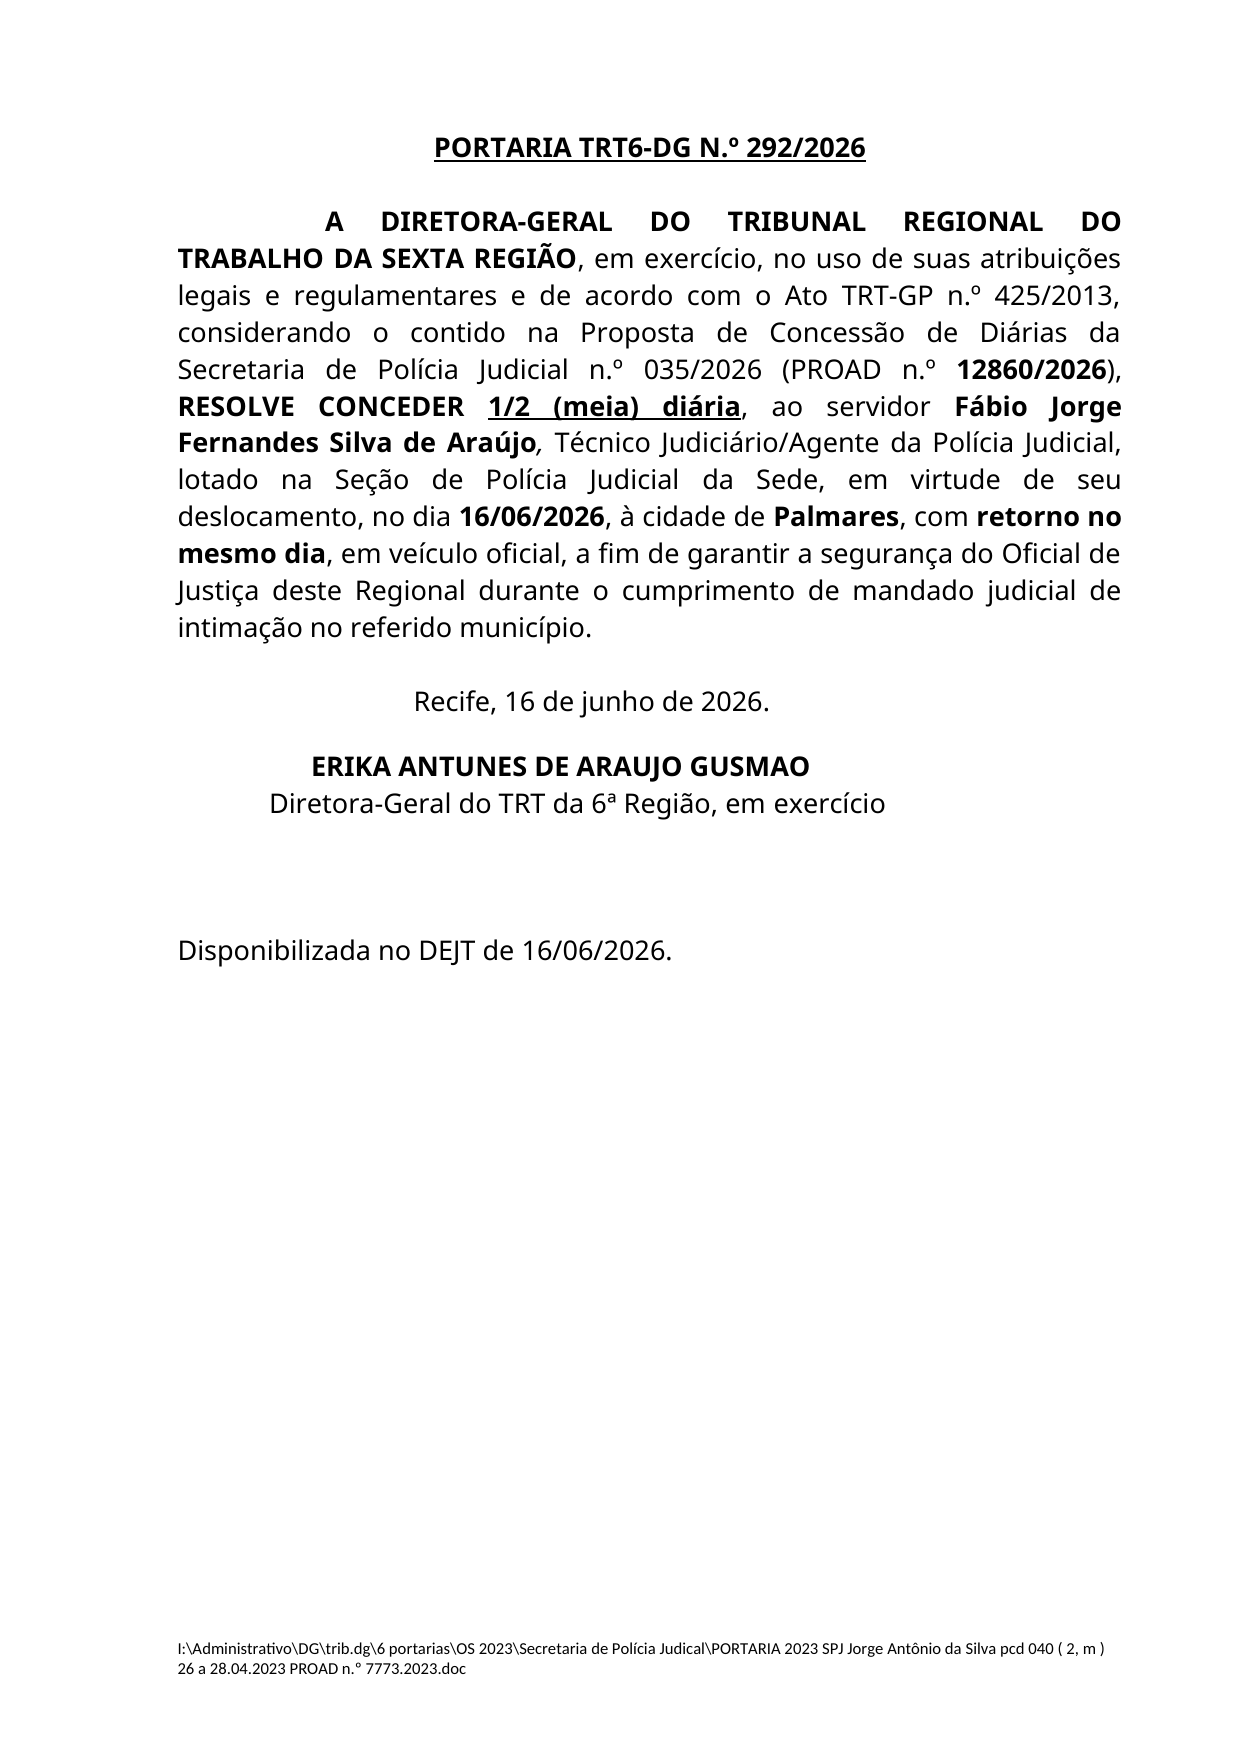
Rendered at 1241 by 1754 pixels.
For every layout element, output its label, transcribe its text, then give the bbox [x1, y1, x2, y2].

text Diretora-Geral do TRT da 6ª Região, em exercício [177, 784, 1122, 821]
text ERIKA ANTUNES DE ARAUJO GUSMAO [177, 747, 1122, 784]
text Recife, 16 de junho de 2026. [177, 682, 1122, 719]
text A DIRETORA-GERAL DO TRIBUNAL REGIONAL DO TRABALHO DA SEXTA REGIÃO, em exercício, no uso de suas atribuições legais e regulamentares e de acordo com o Ato TRT-GP n.º 425/2013, considerando o contido na Proposta de Concessão de Diárias da Secretaria de Polícia Judicial n.º 035/2026 (PROAD n.º 12860/2026), RESOLVE CONCEDER 1/2 (meia) diária, ao servidor Fábio Jorge Fernandes Silva de Araújo, Técnico Judiciário/Agente da Polícia Judicial, lotado na Seção de Polícia Judicial da Sede, em virtude de seu deslocamento, no dia 16/06/2026, à cidade de Palmares, com retorno no mesmo dia, em veículo oficial, a fim de garantir a segurança do Oficial de Justiça deste Regional durante o cumprimento de mandado judicial de intimação no referido município. [177, 203, 1122, 645]
text PORTARIA TRT6-DG N.º 292/2026 [177, 129, 1122, 166]
text Disponibilizada no DEJT de 16/06/2026. [177, 932, 1122, 968]
